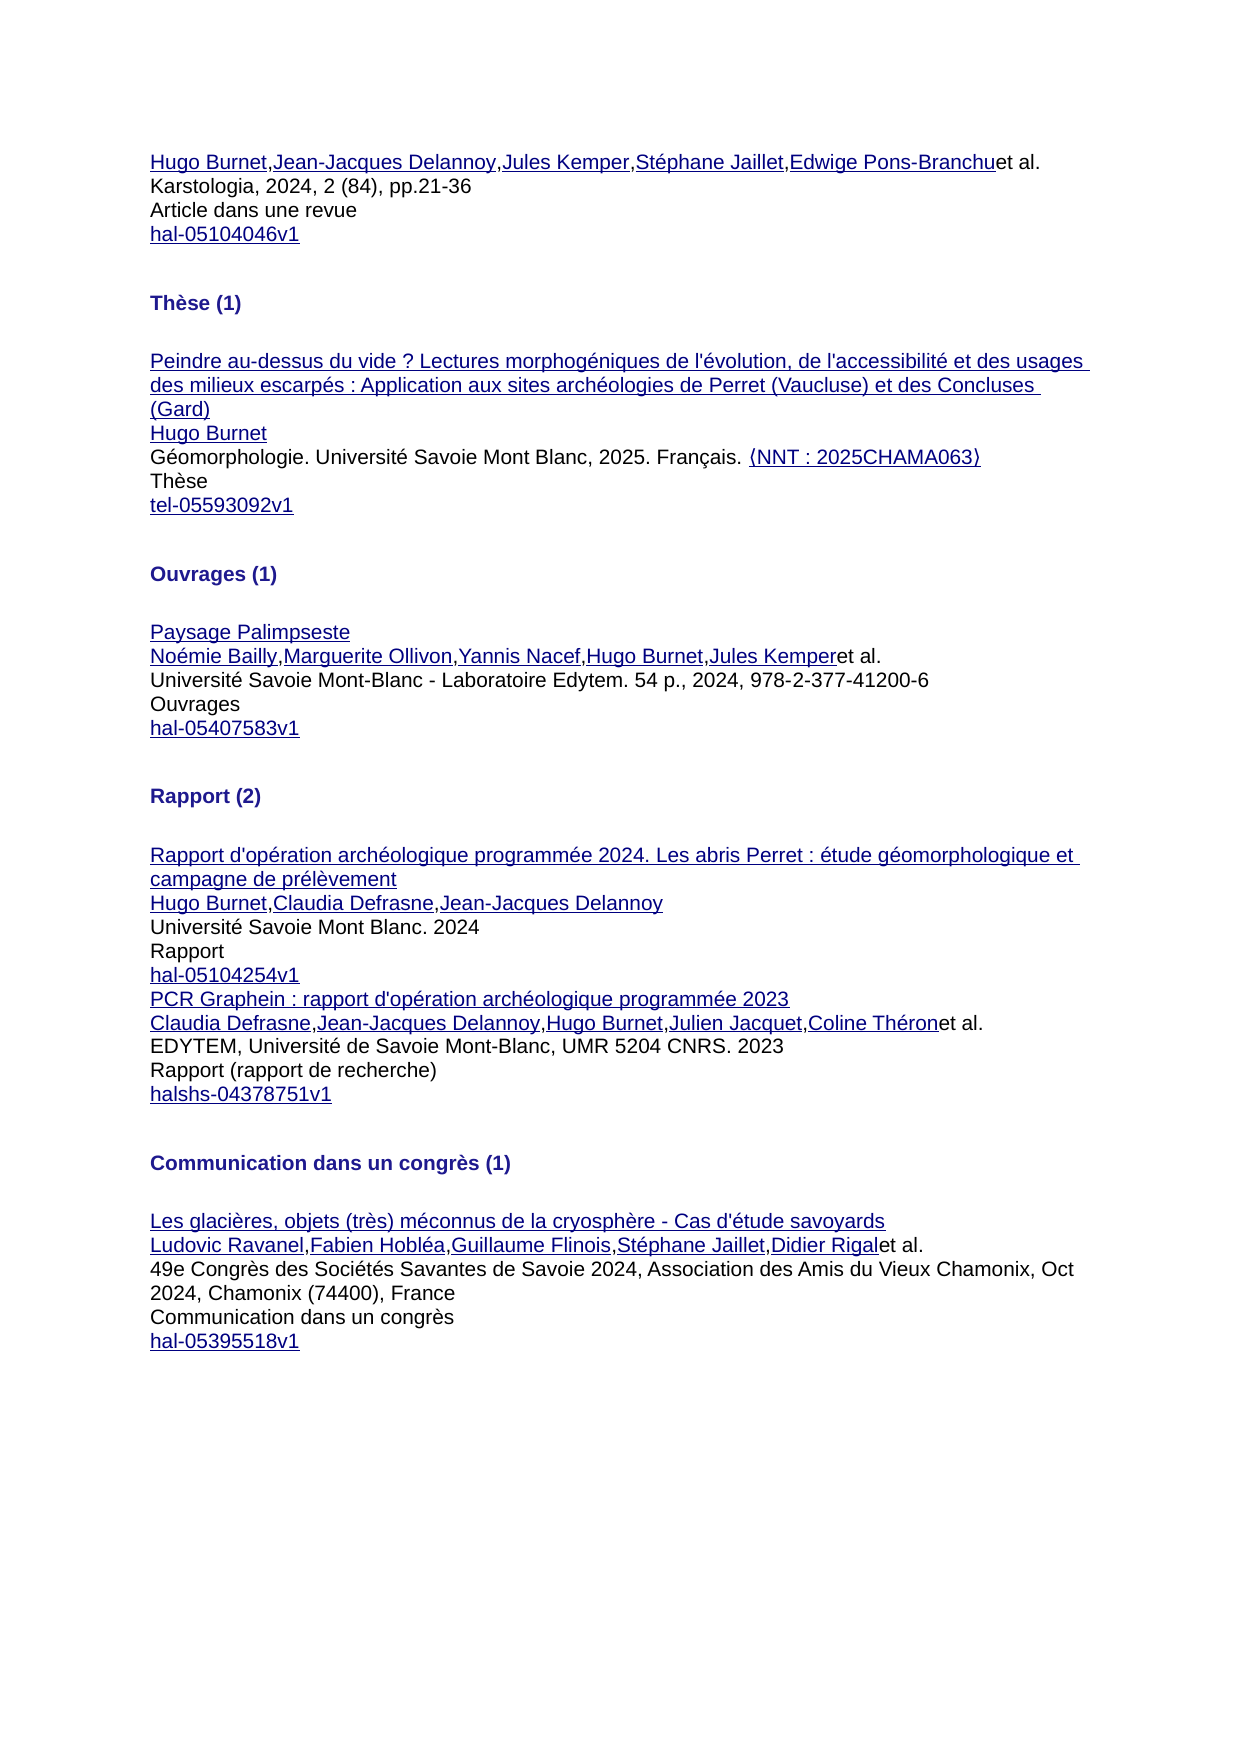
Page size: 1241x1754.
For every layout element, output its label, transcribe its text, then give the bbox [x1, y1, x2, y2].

table_cell Hugo Burnet,Jean-Jacques Delannoy,Jules Kemper,Stéphane Jaillet,Edwige Pons-Branchuet al. Karstologia, 2024, 2 (84), pp.21-36 Article dans une revue hal-05104046v1 [150, 150, 1090, 246]
table_header des milieux escarpés : Application aux sites archéologies de Perret (Vaucluse) et des Concluses (Gard) Hugo Burnet Géomorphologie. Université Savoie Mont Blanc, 2025. Français. ⟨NNT : 2025CHAMA063⟩ Thèse tel-05593092v1 [150, 371, 1090, 517]
subtitle Communication dans un congrès (1) [150, 1151, 1090, 1175]
table_cell PCR Graphein : rapport d'opération archéologique programmée 2023 Claudia Defrasne,Jean-Jacques Delannoy,Hugo Burnet,Julien Jacquet,Coline Théronet al. EDYTEM, Université de Savoie Mont-Blanc, UMR 5204 CNRS. 2023 Rapport (rapport de recherche) halshs-04378751v1 [150, 986, 1090, 1106]
table_header Peindre au-dessus du vide ? Lectures morphogéniques de l'évolution, de l'accessibilité et des usages [150, 349, 1090, 370]
subtitle Ouvrages (1) [150, 561, 1090, 585]
table_header Paysage Palimpseste Noémie Bailly,Marguerite Ollivon,Yannis Nacef,Hugo Burnet,Jules Kemperet al. Université Savoie Mont-Blanc - Laboratoire Edytem. 54 p., 2024, 978-­2-377-41200-6 Ouvrages hal-05407583v1 [150, 620, 1090, 739]
table_header Rapport d'opération archéologique programmée 2024. Les abris Perret : étude géomorphologique et campagne de prélèvement Hugo Burnet,Claudia Defrasne,Jean-Jacques Delannoy Université Savoie Mont Blanc. 2024 Rapport hal-05104254v1 [150, 843, 1090, 986]
table_header Les glacières, objets (très) méconnus de la cryosphère - Cas d'étude savoyards Ludovic Ravanel,Fabien Hobléa,Guillaume Flinois,Stéphane Jaillet,Didier Rigalet al. 49e Congrès des Sociétés Savantes de Savoie 2024, Association des Amis du Vieux Chamonix, Oct 2024, Chamonix (74400), France Communication dans un congrès hal-05395518v1 [150, 1209, 1090, 1353]
subtitle Thèse (1) [150, 291, 1090, 314]
subtitle Rapport (2) [150, 784, 1090, 808]
